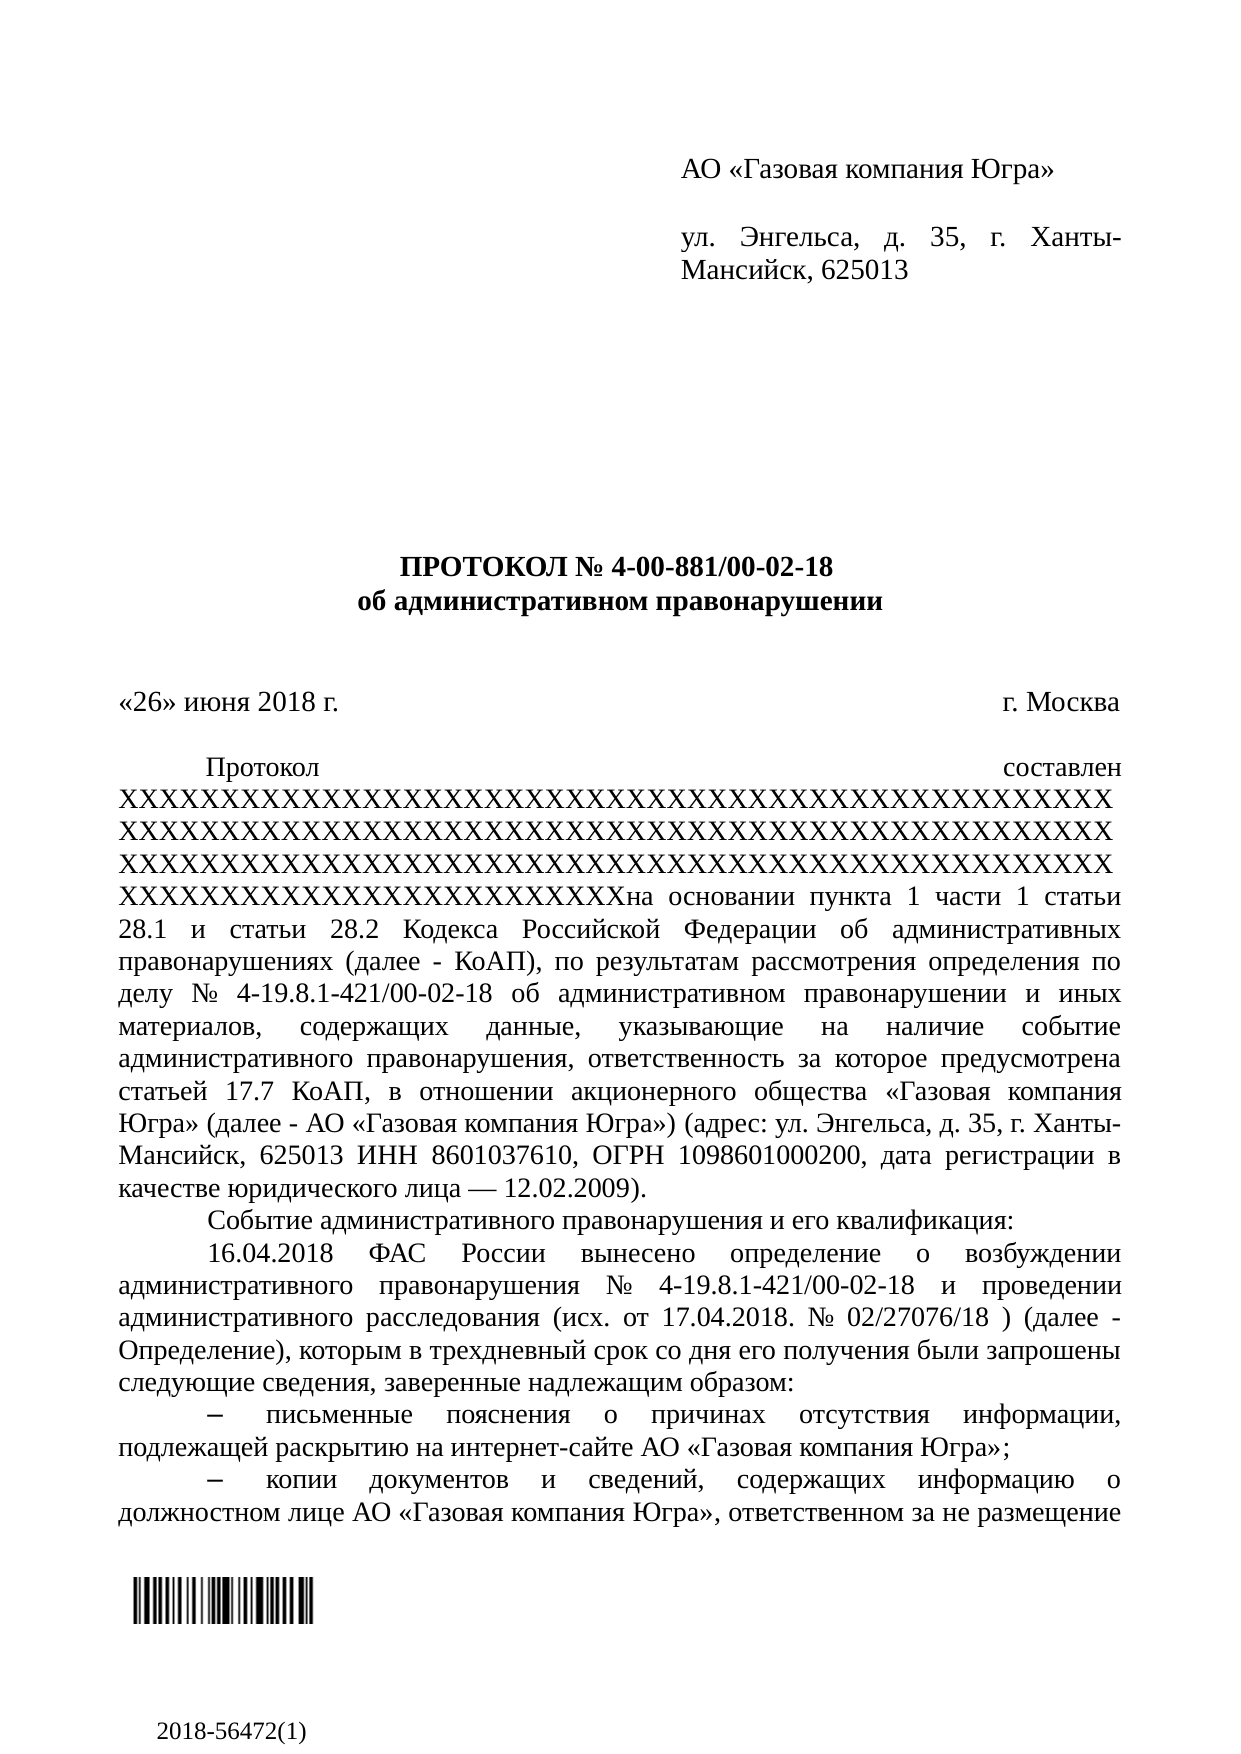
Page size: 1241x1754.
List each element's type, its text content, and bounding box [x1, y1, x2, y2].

list копии документов и сведений, содержащих информацию о должностном лице АО «Газовая компания Югра», ответственном за не размещение [118, 1462, 1122, 1527]
text Протокол составлен XXXXXXXXXXXXXXXXXXXXXXXXXXXXXXXXXXXXXXXXXXXXXXXXXXXXXXXXXXXXXXXXXXXXXXXXXXXXXXXXXXXXXXXXXXXXXXXXXXXXXXXXXXXXXXXXXXXXXXXXXXXXXXXXXXXXXXXXXXXXXXXXXXXXXXXXXXXXXXXXXXXXXXXXXXXXна основании пункта 1 части 1 статьи 28.1 и статьи 28.2 Кодекса Российской Федерации об административных правонарушениях (далее - КоАП), по результатам рассмотрения определения по делу № 4-19.8.1-421/00-02-18 об административном правонарушении и иных материалов, содержащих данные, указывающие на наличие событие административного правонарушения, ответственность за которое предусмотрена статьей 17.7 КоАП, в отношении акционерного общества «Газовая компания Югра» (далее - АО «Газовая компания Югра») (адрес: ул. Энгельса, д. 35, г. Ханты-Мансийск, 625013 ИНН 8601037610, ОГРН 1098601000200, дата регистрации в качестве юридического лица — 12.02.2009). [118, 750, 1122, 1203]
text ул. Энгельса, д. 35, г. Ханты-Мансийск, 625013 [681, 219, 1122, 286]
text Событие административного правонарушения и его квалификация: [118, 1203, 1122, 1236]
text АО «Газовая компания Югра» [681, 152, 1122, 185]
text об административном правонарушении [118, 583, 1122, 617]
text «26» июня 2018 г. г. Москва [118, 684, 1122, 717]
list письменные пояснения о причинах отсутствия информации, подлежащей раскрытию на интернет-сайте АО «Газовая компания Югра»; [118, 1398, 1122, 1462]
text ПРОТОКОЛ № 4-00-881/00-02-18 [118, 549, 1122, 583]
text 16.04.2018 ФАС России вынесено определение о возбуждении административного правонарушения № 4-19.8.1-421/00-02-18 и проведении административного расследования (исх. от 17.04.2018. № 02/27076/18 ) (далее - Определение), которым в трехдневный срок со дня его получения были запрошены следующие сведения, заверенные надлежащим образом: [118, 1236, 1122, 1398]
picture [118, 1577, 331, 1624]
